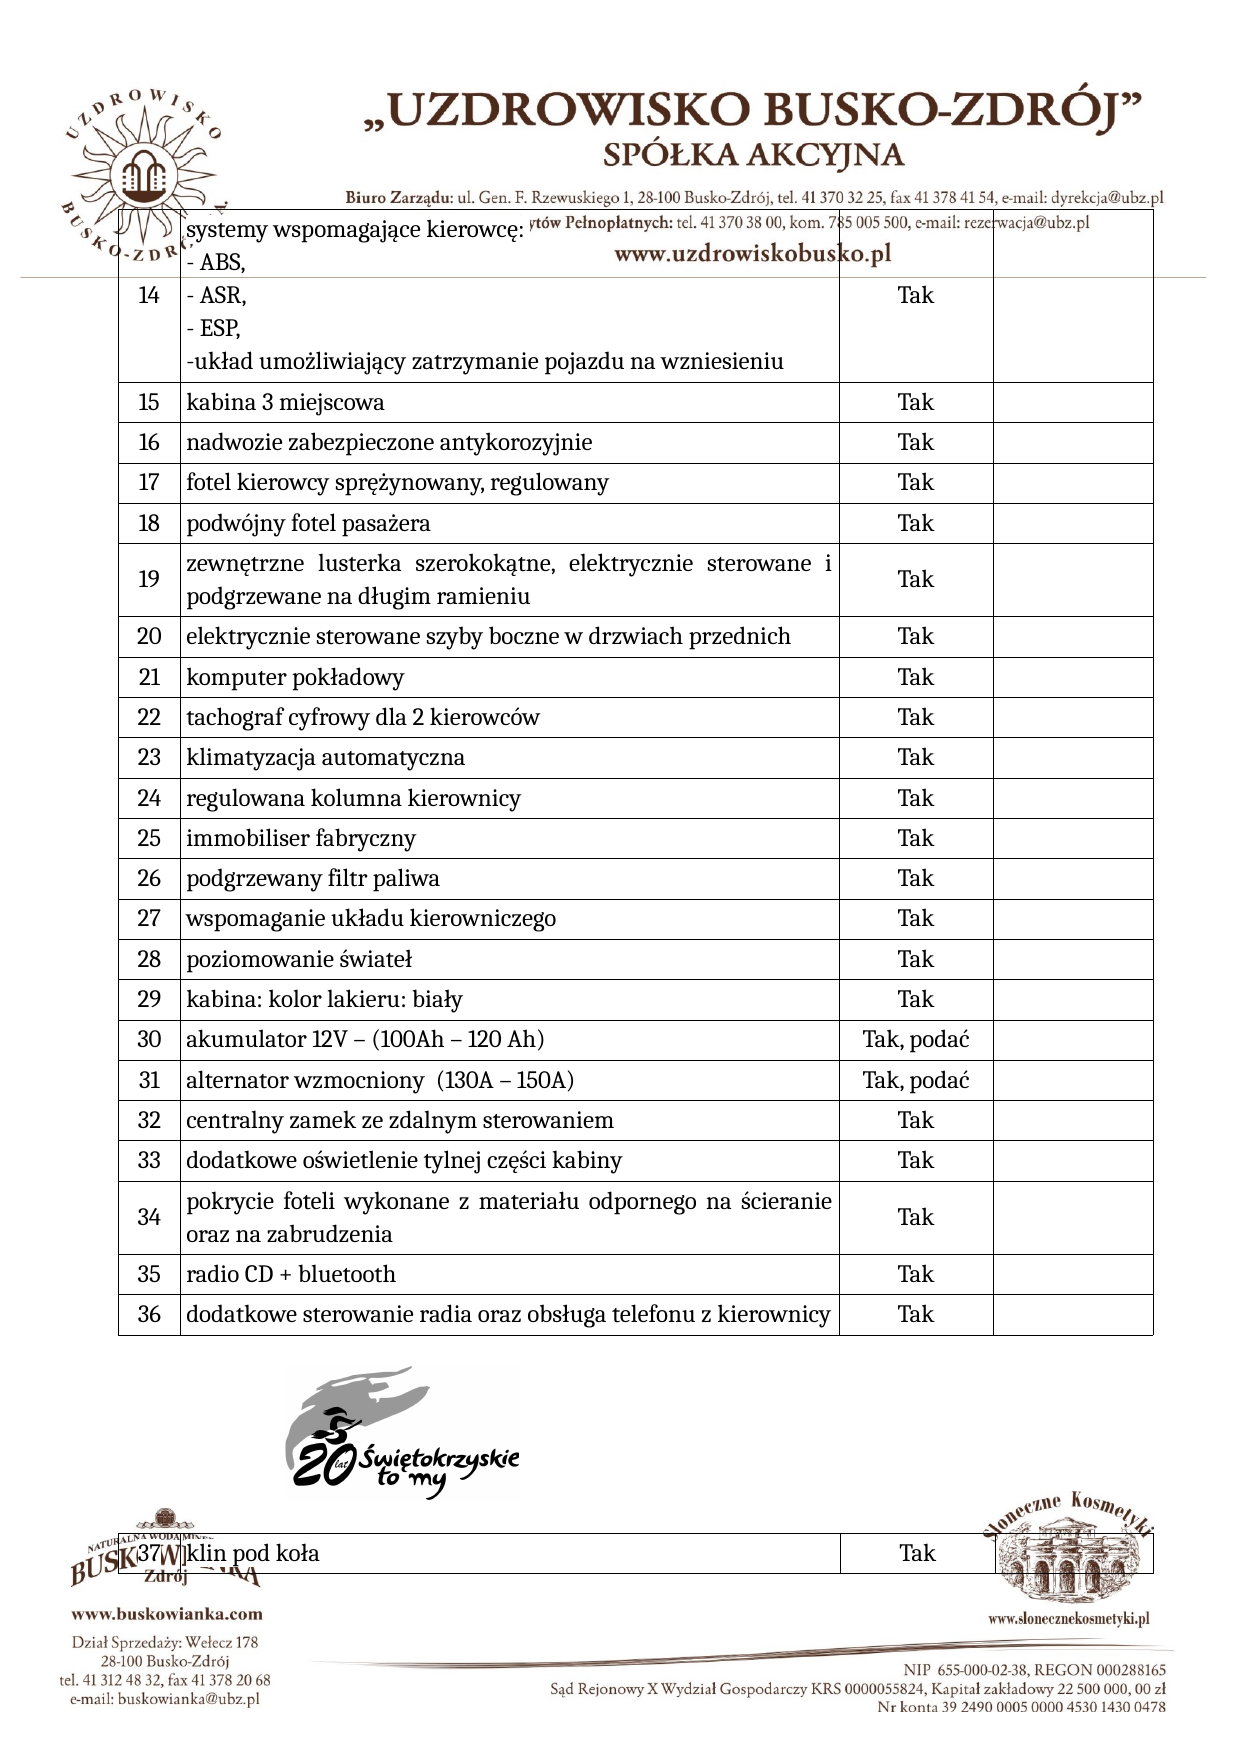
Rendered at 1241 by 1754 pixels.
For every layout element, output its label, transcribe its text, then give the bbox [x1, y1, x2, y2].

table_cell 15 [119, 383, 180, 422]
picture [840, 210, 993, 278]
table_cell poziomowanie świateł [181, 940, 839, 979]
table_cell Tak [840, 940, 993, 979]
table_cell [994, 423, 1153, 462]
table_cell radio CD + bluetooth [181, 1255, 839, 1294]
table_header Tak [840, 279, 993, 382]
table_header systemy wspomagające kierowcę: - ABS, - ASR, - ESP, -układ umożliwiający zatrzymanie pojazdu na wzniesieniu [181, 279, 839, 382]
table_cell Tak [840, 617, 993, 657]
table_cell kabina: kolor lakieru: biały [181, 980, 839, 1019]
picture [181, 210, 839, 278]
table_cell Tak [840, 859, 993, 898]
table_cell Tak [840, 423, 993, 462]
table_cell [994, 819, 1153, 858]
table_cell [994, 698, 1153, 737]
table_cell tachograf cyfrowy dla 2 kierowców [181, 698, 839, 737]
table_cell [994, 980, 1153, 1019]
table_cell [994, 1061, 1153, 1100]
table_cell elektrycznie sterowane szyby boczne w drzwiach przednich [181, 617, 839, 657]
table_cell [994, 464, 1153, 503]
table_cell 20 [119, 617, 180, 657]
table_cell [994, 504, 1153, 543]
picture [20, 82, 1207, 278]
table_cell Tak [840, 1182, 993, 1254]
table_cell [994, 544, 1153, 616]
table_cell 34 [119, 1182, 180, 1254]
table_cell [994, 1101, 1153, 1140]
table_cell Tak [840, 698, 993, 737]
table_cell [994, 859, 1153, 898]
table_cell 17 [119, 464, 180, 503]
table_cell [994, 779, 1153, 818]
table_cell Tak, podać [840, 1061, 993, 1100]
table_cell 27 [119, 900, 180, 939]
table_cell dodatkowe oświetlenie tylnej części kabiny [181, 1141, 839, 1181]
table_cell 32 [119, 1101, 180, 1140]
table_cell podwójny fotel pasażera [181, 504, 839, 543]
table_cell komputer pokładowy [181, 658, 839, 697]
table_cell 31 [119, 1061, 180, 1100]
table_cell 22 [119, 698, 180, 737]
picture [119, 210, 180, 278]
table_cell [994, 617, 1153, 657]
table_cell podgrzewany filtr paliwa [181, 859, 839, 898]
table_cell 33 [119, 1141, 180, 1181]
table_cell Tak, podać [840, 1021, 993, 1060]
table_cell 28 [119, 940, 180, 979]
table_cell [994, 383, 1153, 422]
table_cell [994, 940, 1153, 979]
table_cell 23 [119, 738, 180, 778]
table_cell 18 [119, 504, 180, 543]
table_cell centralny zamek ze zdalnym sterowaniem [181, 1101, 839, 1140]
table_cell [994, 1182, 1153, 1254]
table_cell nadwozie zabezpieczone antykorozyjnie [181, 423, 839, 462]
table_cell immobiliser fabryczny [181, 819, 839, 858]
table_cell Tak [840, 1141, 993, 1181]
table_cell [994, 1295, 1153, 1335]
table_cell Tak [840, 1255, 993, 1294]
table_cell pokrycie foteli wykonane z materiału odpornego na ścieranie oraz na zabrudzenia [181, 1182, 839, 1254]
table_cell kabina 3 miejscowa [181, 383, 839, 422]
table_cell Tak [840, 900, 993, 939]
table_cell klimatyzacja automatyczna [181, 738, 839, 778]
table_cell Tak [840, 819, 993, 858]
table_cell Tak [840, 504, 993, 543]
table_cell Tak [840, 738, 993, 778]
table_cell Tak [840, 544, 993, 616]
table_cell 19 [119, 544, 180, 616]
table_cell 25 [119, 819, 180, 858]
table_cell Tak [840, 779, 993, 818]
picture [60, 1491, 1174, 1712]
table_cell [994, 1021, 1153, 1060]
table_cell wspomaganie układu kierowniczego [181, 900, 839, 939]
table_cell regulowana kolumna kierownicy [181, 779, 839, 818]
table_cell alternator wzmocniony (130A – 150A) [181, 1061, 839, 1100]
table_cell 30 [119, 1021, 180, 1060]
table_cell 35 [119, 1255, 180, 1294]
table_header [994, 279, 1153, 382]
table_cell Tak [840, 1295, 993, 1335]
table_cell 24 [119, 779, 180, 818]
table_cell Tak [840, 980, 993, 1019]
table_cell Tak [840, 464, 993, 503]
table_cell Tak [840, 383, 993, 422]
table_cell [994, 1141, 1153, 1181]
table_cell akumulator 12V – (100Ah – 120 Ah) [181, 1021, 839, 1060]
table_cell [994, 738, 1153, 778]
table_cell [994, 900, 1153, 939]
picture [285, 1366, 519, 1500]
table_cell 16 [119, 423, 180, 462]
table_header 14 [119, 279, 180, 382]
table_cell 26 [119, 859, 180, 898]
table_cell 36 [119, 1295, 180, 1335]
table_cell Tak [840, 658, 993, 697]
table_cell 29 [119, 980, 180, 1019]
table_cell dodatkowe sterowanie radia oraz obsługa telefonu z kierownicy [181, 1295, 839, 1335]
table_cell 21 [119, 658, 180, 697]
table_cell [994, 658, 1153, 697]
table_cell [994, 1255, 1153, 1294]
table_cell Tak [840, 1101, 993, 1140]
picture [994, 210, 1153, 278]
table_cell fotel kierowcy sprężynowany, regulowany [181, 464, 839, 503]
table_cell zewnętrzne lusterka szerokokątne, elektrycznie sterowane i podgrzewane na długim ramieniu [181, 544, 839, 616]
